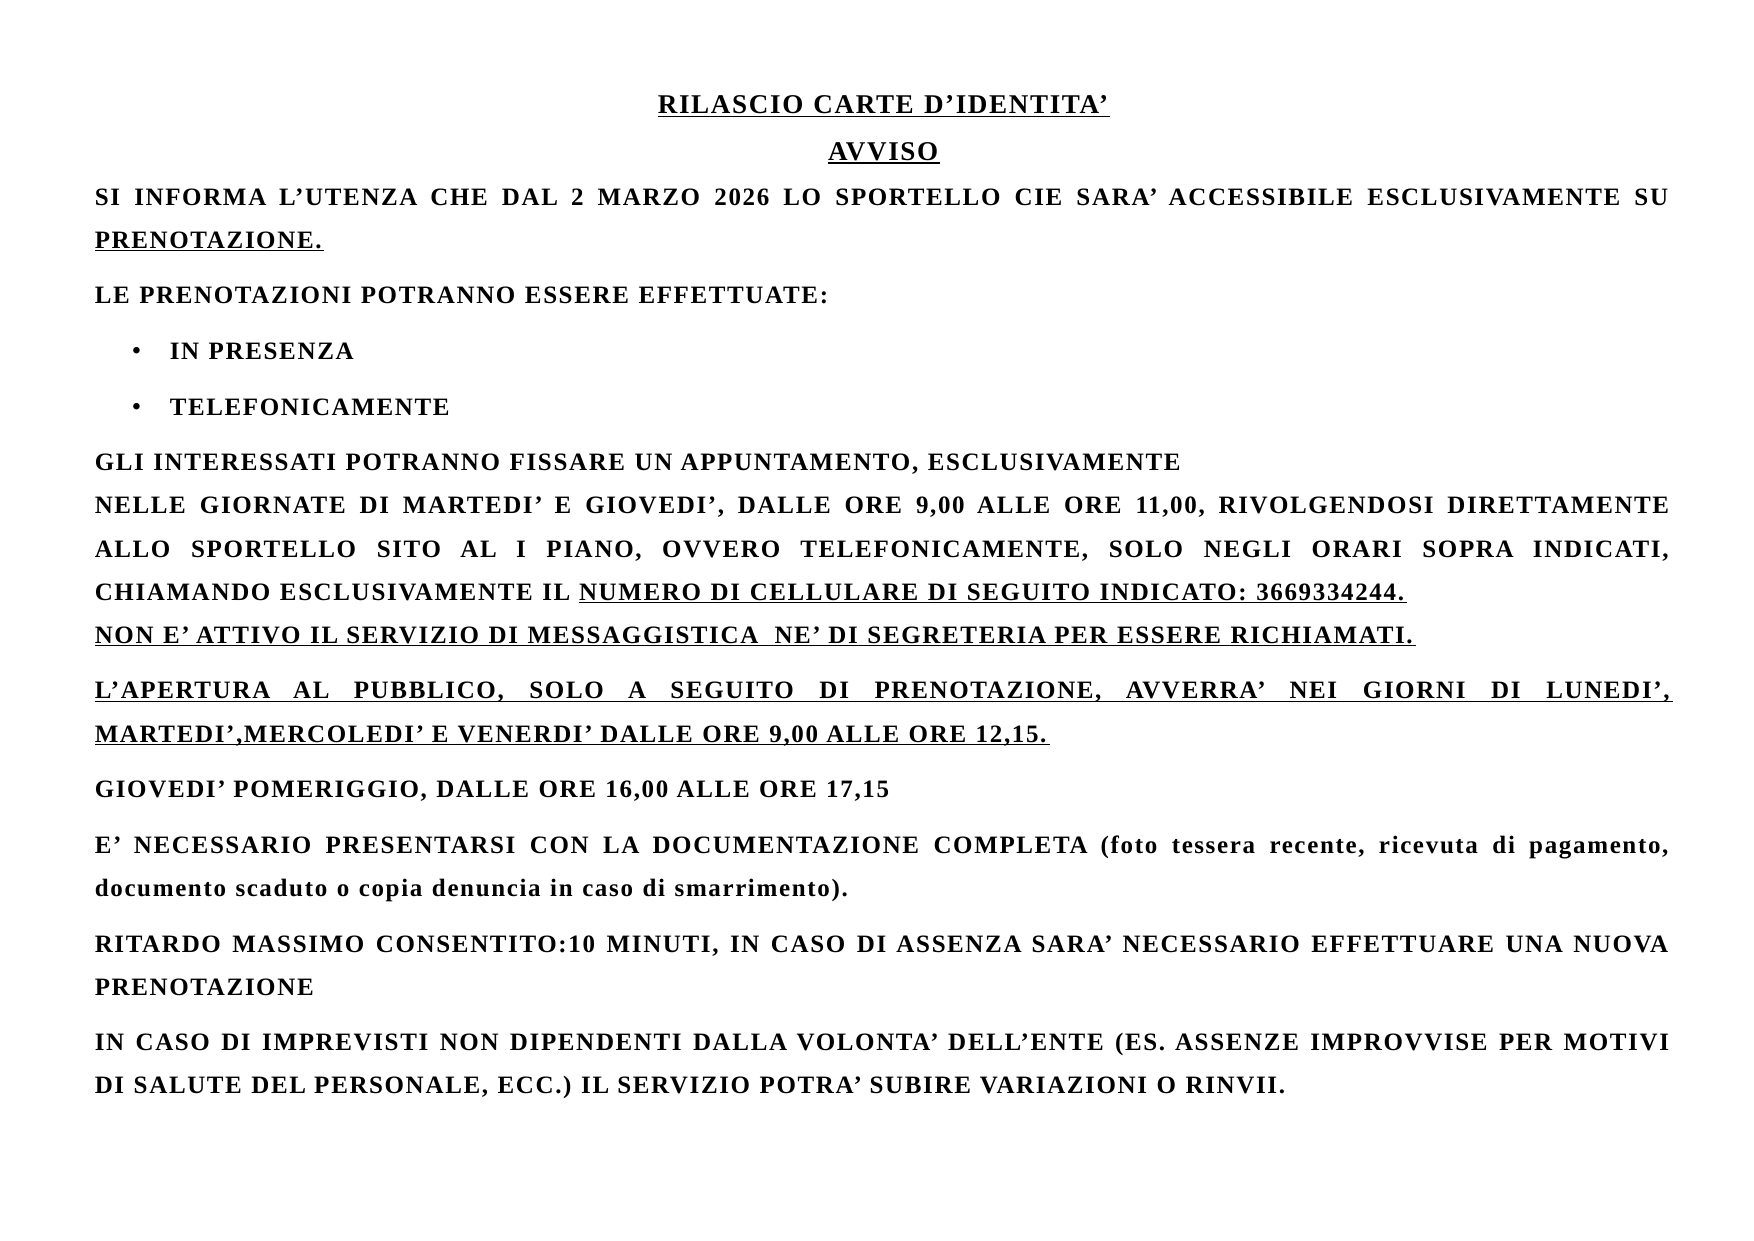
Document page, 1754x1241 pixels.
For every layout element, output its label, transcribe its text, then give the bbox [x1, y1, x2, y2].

text E’ NECESSARIO PRESENTARSI CON LA DOCUMENTAZIONE COMPLETA (foto tessera recente, ricevuta di pagamento, documento scaduto o copia denuncia in caso di smarrimento). [94, 830, 1671, 902]
text RITARDO MASSIMO CONSENTITO:10 MINUTI, IN CASO DI ASSENZA SARA’ NECESSARIO EFFETTUARE UNA NUOVA PRENOTAZIONE [94, 929, 1671, 1001]
subtitle NELLE GIORNATE DI MARTEDI’ E GIOVEDI’, DALLE ORE 9,00 ALLE ORE 11,00, RIVOLGENDOSI DIRETTAMENTE ALLO SPORTELLO SITO AL I PIANO, OVVERO TELEFONICAMENTE, SOLO NEGLI ORARI SOPRA INDICATI, CHIAMANDO ESCLUSIVAMENTE IL NUMERO DI CELLULARE DI SEGUITO INDICATO: 3669334244. [94, 491, 1671, 606]
text NON E’ ATTIVO IL SERVIZIO DI MESSAGGISTICA NE’ DI SEGRETERIA PER ESSERE RICHIAMATI. [94, 620, 1671, 649]
text L’APERTURA AL PUBBLICO, SOLO A SEGUITO DI PRENOTAZIONE, AVVERRA’ NEI GIORNI DI LUNEDI’, [94, 676, 1671, 701]
subtitle AVVISO [94, 135, 1671, 166]
text LE PRENOTAZIONI POTRANNO ESSERE EFFETTUATE: [94, 281, 1671, 309]
list IN PRESENZA [132, 336, 1671, 365]
text SI INFORMA L’UTENZA CHE DAL 2 MARZO 2026 LO SPORTELLO CIE SARA’ ACCESSIBILE ESCLUSIVAMENTE SU PRENOTAZIONE. [94, 182, 1671, 254]
subtitle GLI INTERESSATI POTRANNO FISSARE UN APPUNTAMENTO, ESCLUSIVAMENTE [94, 447, 1671, 476]
title RILASCIO CARTE D’IDENTITA’ [94, 88, 1671, 120]
text MARTEDI’,MERCOLEDI’ E VENERDI’ DALLE ORE 9,00 ALLE ORE 12,15. [94, 702, 1671, 747]
list TELEFONICAMENTE [132, 392, 1671, 421]
text GIOVEDI’ POMERIGGIO, DALLE ORE 16,00 ALLE ORE 17,15 [94, 774, 1671, 803]
text IN CASO DI IMPREVISTI NON DIPENDENTI DALLA VOLONTA’ DELL’ENTE (ES. ASSENZE IMPROVVISE PER MOTIVI DI SALUTE DEL PERSONALE, ECC.) IL SERVIZIO POTRA’ SUBIRE VARIAZIONI O RINVII. [94, 1027, 1671, 1099]
